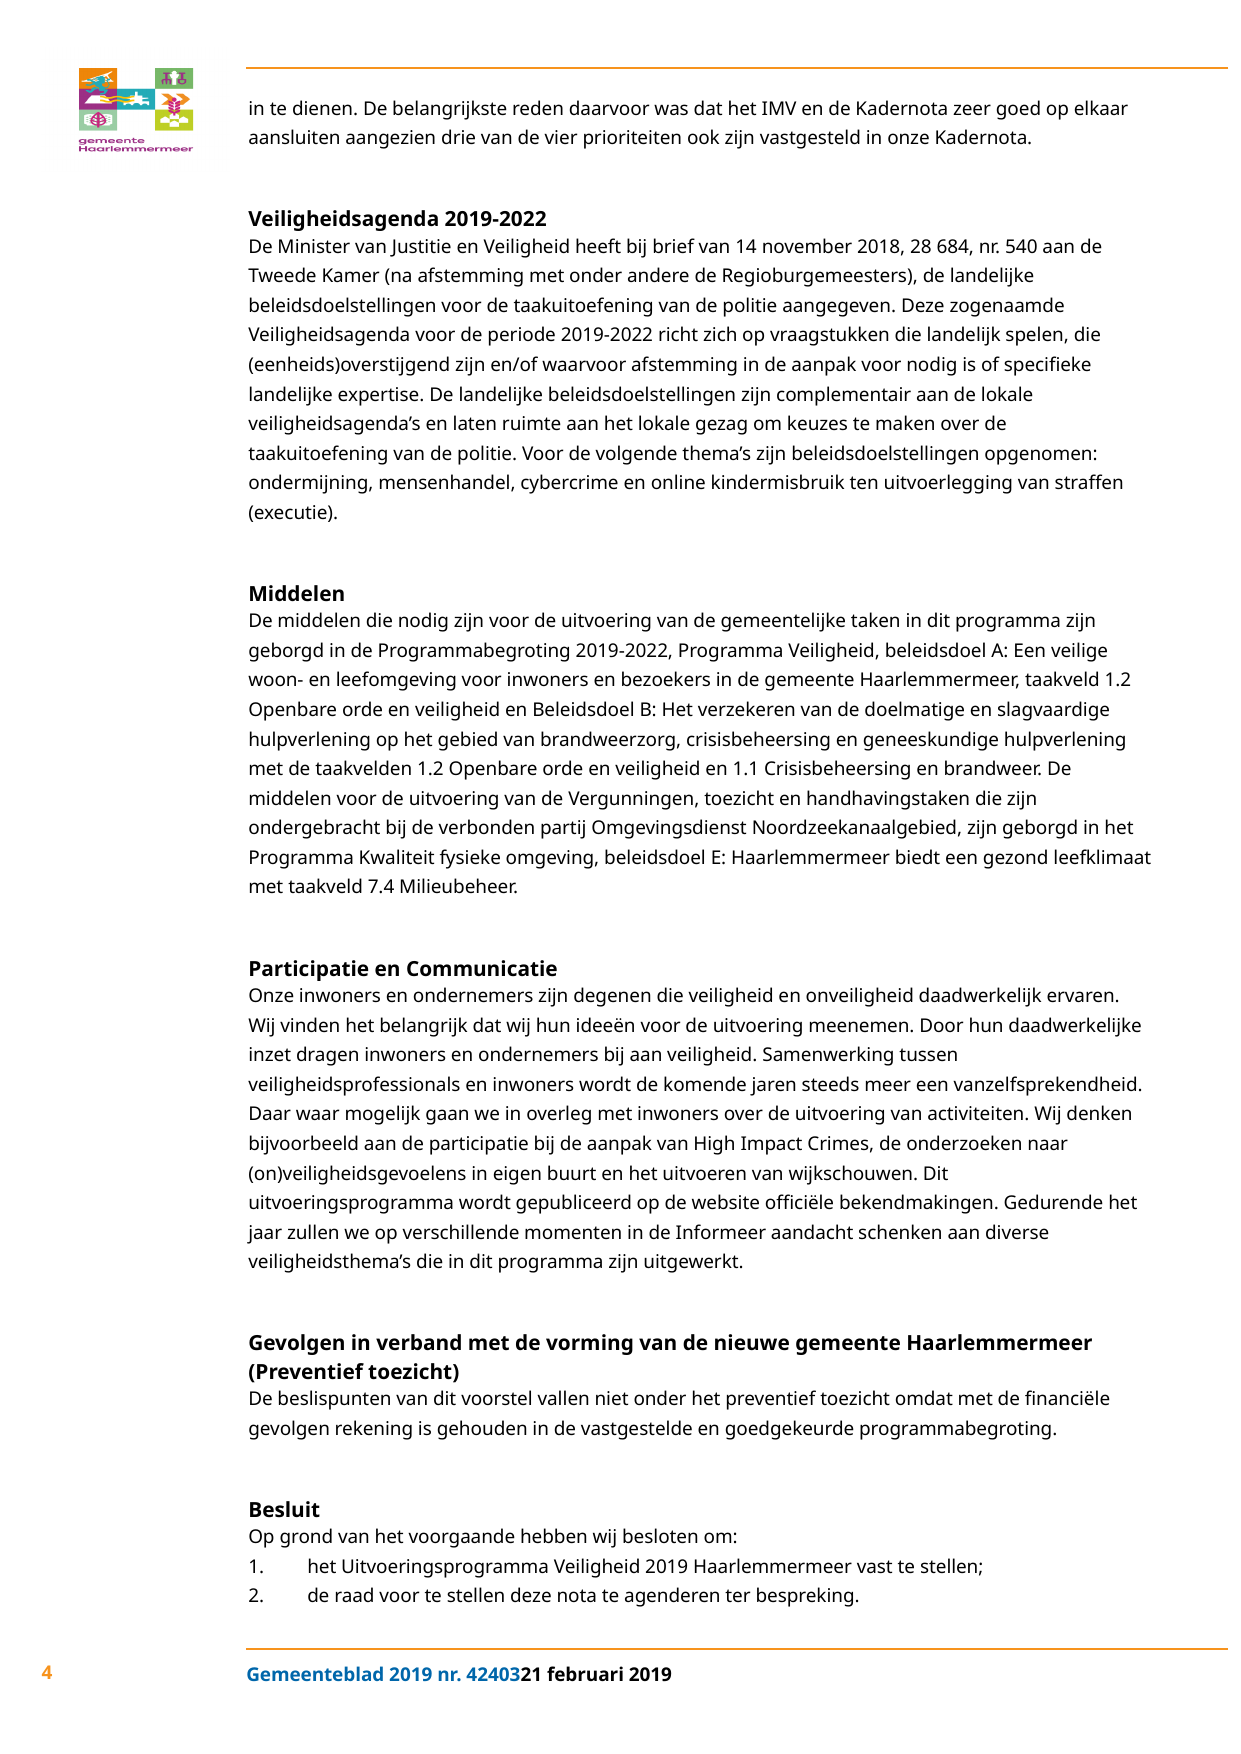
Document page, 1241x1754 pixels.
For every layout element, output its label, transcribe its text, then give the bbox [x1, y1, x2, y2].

text in te dienen. De belangrijkste reden daarvoor was dat het IMV en de Kadernota zeer goed op elkaar aansluiten aangezien drie van de vier prioriteiten ook zijn vastgesteld in onze Kadernota. [248, 95, 1152, 150]
list de raad voor te stellen deze nota te agenderen ter bespreking. [248, 1582, 1152, 1608]
picture [41, 47, 231, 172]
text Besluit [248, 1495, 1152, 1523]
text Onze inwoners en ondernemers zijn degenen die veiligheid en onveiligheid daadwerkelijk ervaren. Wij vinden het belangrijk dat wij hun ideeën voor de uitvoering meenemen. Door hun daadwerkelijke inzet dragen inwoners en ondernemers bij aan veiligheid. Samenwerking tussen veiligheidsprofessionals en inwoners wordt de komende jaren steeds meer een vanzelfsprekendheid. Daar waar mogelijk gaan we in overleg met inwoners over de uitvoering van activiteiten. Wij denken bijvoorbeeld aan de participatie bij de aanpak van High Impact Crimes, de onderzoeken naar (on)veiligheidsgevoelens in eigen buurt en het uitvoeren van wijkschouwen. Dit uitvoeringsprogramma wordt gepubliceerd op de website officiële bekendmakingen. Gedurende het jaar zullen we op verschillende momenten in de Informeer aandacht schenken aan diverse veiligheidsthema’s die in dit programma zijn uitgewerkt. [248, 982, 1152, 1274]
text Participatie en Communicatie [248, 954, 1152, 982]
text Middelen [248, 579, 1152, 607]
text De Minister van Justitie en Veiligheid heeft bij brief van 14 november 2018, 28 684, nr. 540 aan de Tweede Kamer (na afstemming met onder andere de Regioburgemeesters), de landelijke beleidsdoelstellingen voor de taakuitoefening van de politie aangegeven. Deze zogenaamde Veiligheidsagenda voor de periode 2019-2022 richt zich op vraagstukken die landelijk spelen, die (eenheids)overstijgend zijn en/of waarvoor afstemming in de aanpak voor nodig is of specifieke landelijke expertise. De landelijke beleidsdoelstellingen zijn complementair aan de lokale veiligheidsagenda’s en laten ruimte aan het lokale gezag om keuzes te maken over de taakuitoefening van de politie. Voor de volgende thema’s zijn beleidsdoelstellingen opgenomen: ondermijning, mensenhandel, cybercrime en online kindermisbruik ten uitvoerlegging van straffen (executie). [248, 233, 1152, 525]
text Op grond van het voorgaande hebben wij besloten om: [248, 1523, 1152, 1549]
text Veiligheidsagenda 2019-2022 [248, 204, 1152, 233]
text De beslispunten van dit voorstel vallen niet onder het preventief toezicht omdat met de financiële gevolgen rekening is gehouden in de vastgestelde en goedgekeurde programmabegroting. [248, 1385, 1152, 1441]
text De middelen die nodig zijn voor de uitvoering van de gemeentelijke taken in dit programma zijn geborgd in de Programmabegroting 2019-2022, Programma Veiligheid, beleidsdoel A: Een veilige woon- en leefomgeving voor inwoners en bezoekers in de gemeente Haarlemmermeer, taakveld 1.2 Openbare orde en veiligheid en Beleidsdoel B: Het verzekeren van de doelmatige en slagvaardige hulpverlening op het gebied van brandweerzorg, crisisbeheersing en geneeskundige hulpverlening met de taakvelden 1.2 Openbare orde en veiligheid en 1.1 Crisisbeheersing en brandweer. De middelen voor de uitvoering van de Vergunningen, toezicht en handhavingstaken die zijn ondergebracht bij de verbonden partij Omgevingsdienst Noordzeekanaalgebied, zijn geborgd in het Programma Kwaliteit fysieke omgeving, beleidsdoel E: Haarlemmermeer biedt een gezond leefklimaat met taakveld 7.4 Milieubeheer. [248, 607, 1152, 899]
text Gevolgen in verband met de vorming van de nieuwe gemeente Haarlemmermeer (Preventief toezicht) [248, 1328, 1152, 1385]
list het Uitvoeringsprogramma Veiligheid 2019 Haarlemmermeer vast te stellen; [248, 1553, 1152, 1579]
